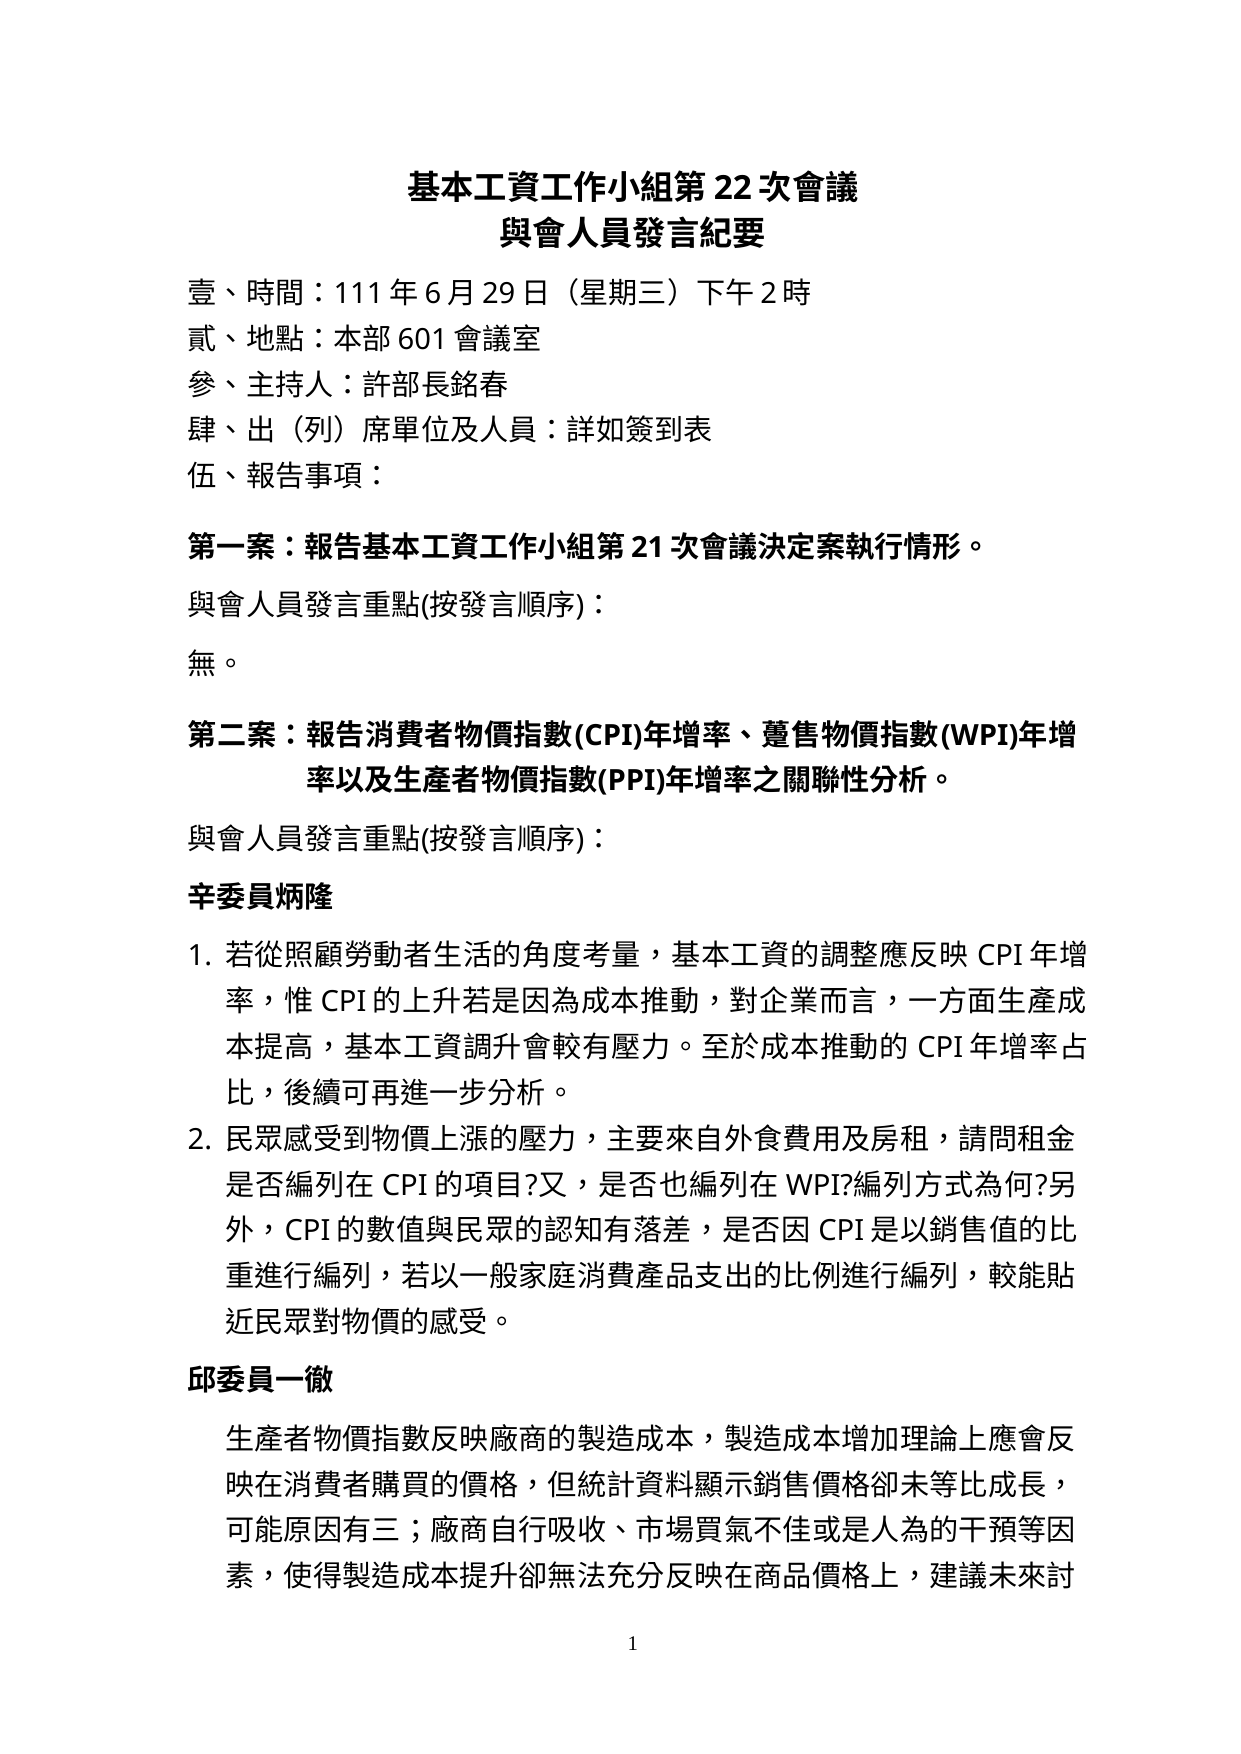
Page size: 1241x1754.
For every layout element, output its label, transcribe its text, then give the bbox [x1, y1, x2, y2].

text 參、主持人：許部長銘春 [187, 358, 1078, 404]
text 伍、報告事項： [187, 450, 1078, 496]
text 與會人員發言重點(按發言順序)： [187, 812, 1078, 858]
text 第一案：報告基本工資工作小組第21次會議決定案執行情形。 [187, 521, 1078, 567]
text 基本工資工作小組第22次會議 [187, 162, 1078, 208]
list 民眾感受到物價上漲的壓力，主要來自外食費用及房租，請問租金是否編列在CPI的項目?又，是否也編列在WPI?編列方式為何?另外，CPI的數值與民眾的認知有落差，是否因CPI是以銷售值的比重進行編列，若以一般家庭消費產品支出的比例進行編列，較能貼近民眾對物價的感受。 [187, 1112, 1078, 1342]
text 辛委員炳隆 [187, 871, 1078, 917]
text 與會人員發言重點(按發言順序)： [187, 579, 1078, 625]
text 肆、出（列）席單位及人員：詳如簽到表 [187, 404, 1078, 450]
text 壹、時間：111年6月29日（星期三）下午2時 [187, 267, 1078, 312]
text 無。 [187, 637, 1078, 683]
text 生產者物價指數反映廠商的製造成本，製造成本增加理論上應會反映在消費者購買的價格，但統計資料顯示銷售價格卻未等比成長，可能原因有三；廠商自行吸收、市場買氣不佳或是人為的干預等因素，使得製造成本提升卻無法充分反映在商品價格上，建議未來討 [225, 1412, 1078, 1596]
text 第二案：報告消費者物價指數(CPI)年增率、躉售物價指數(WPI)年增率以及生產者物價指數(PPI)年增率之關聯性分析。 [187, 708, 1078, 800]
text 貳、地點：本部601會議室 [187, 312, 1078, 358]
list 若從照顧勞動者生活的角度考量，基本工資的調整應反映CPI年增率，惟CPI的上升若是因為成本推動，對企業而言，一方面生產成本提高，基本工資調升會較有壓力。至於成本推動的CPI年增率占比，後續可再進一步分析。 [187, 929, 1088, 1112]
text 與會人員發言紀要 [187, 208, 1078, 254]
text 邱委員一徹 [187, 1354, 1078, 1400]
